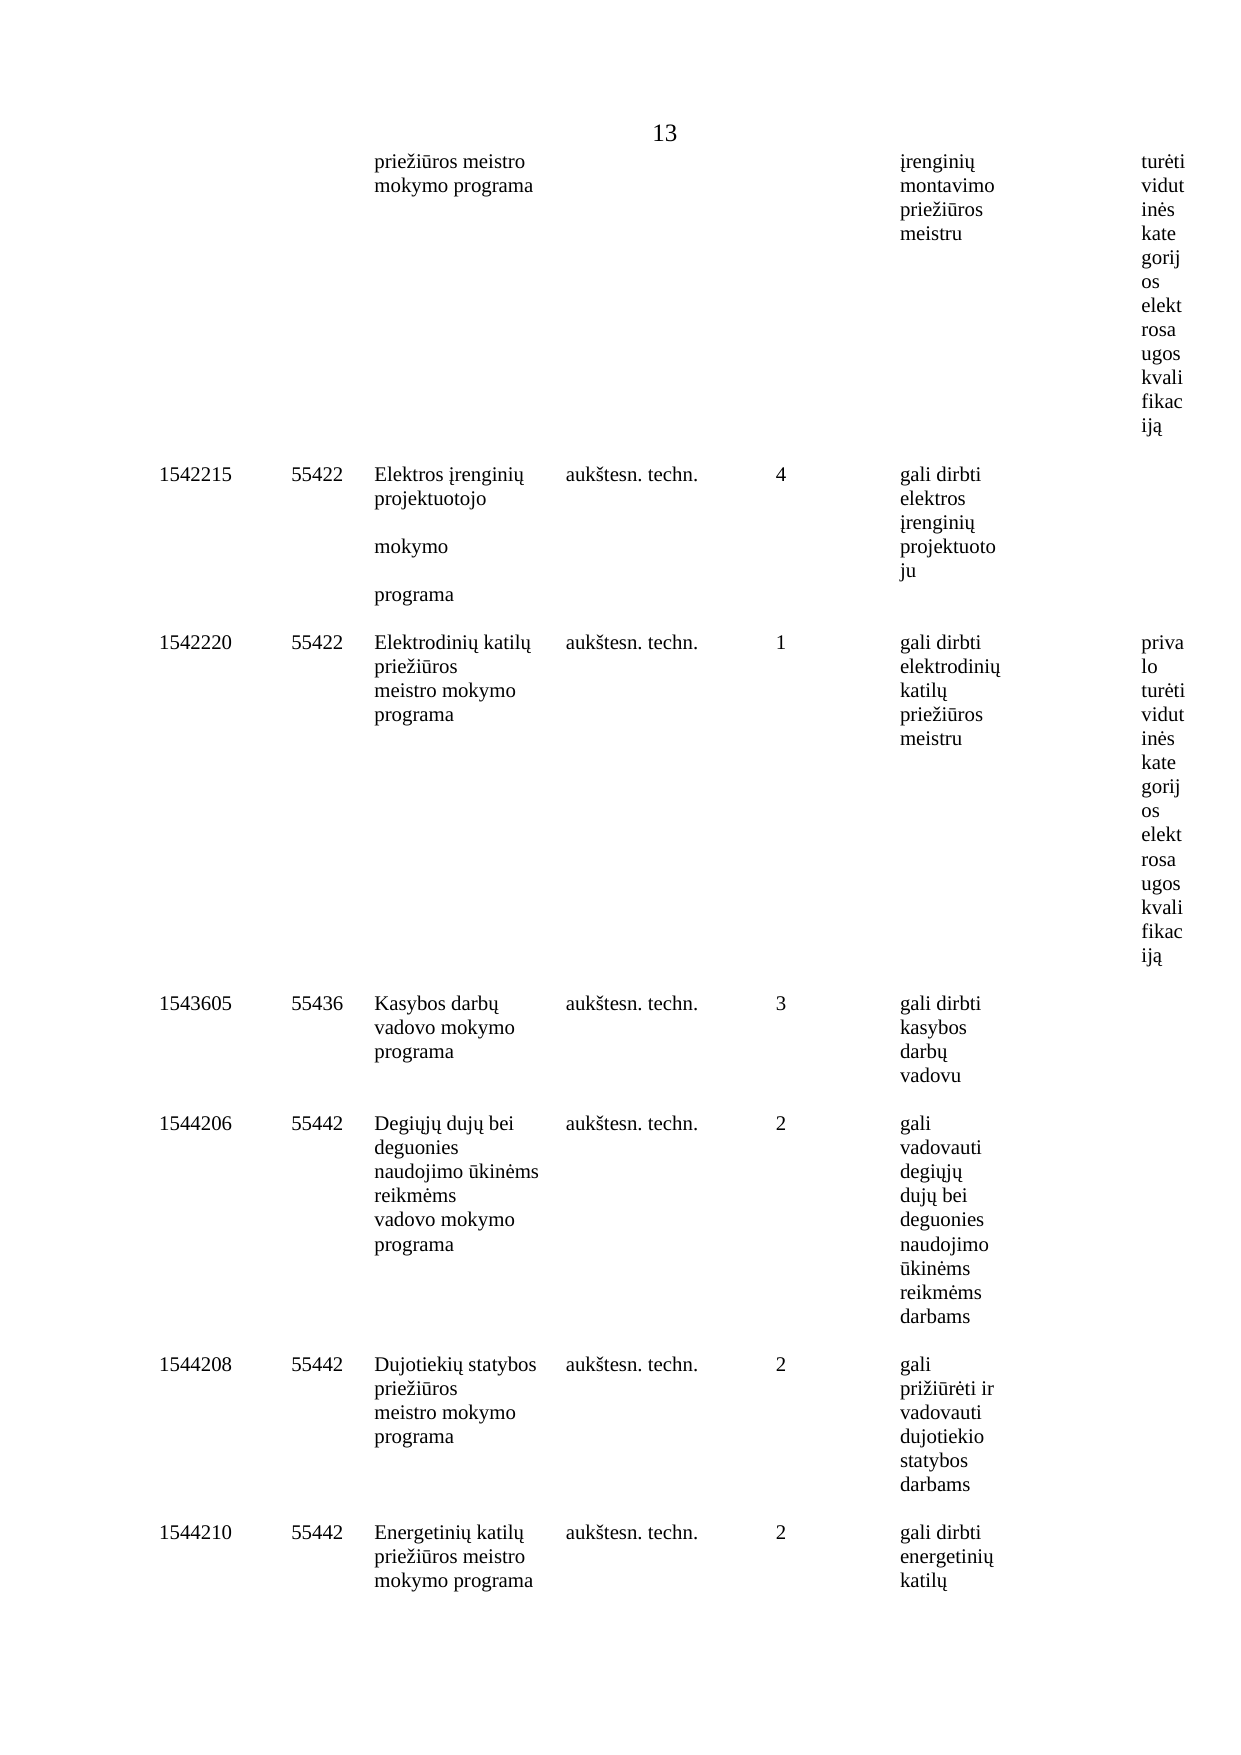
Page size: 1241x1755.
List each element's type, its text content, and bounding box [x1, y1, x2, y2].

table_cell [764, 148, 888, 437]
table_cell [148, 774, 280, 798]
table_cell [148, 1328, 280, 1352]
table_cell [1013, 750, 1130, 774]
table_cell [554, 654, 764, 750]
table_cell [148, 1496, 280, 1520]
table_cell [554, 1376, 764, 1496]
table_cell [1013, 1496, 1130, 1520]
table_cell [1013, 1328, 1130, 1352]
table_cell [1013, 1135, 1130, 1159]
table_cell [764, 1135, 888, 1159]
table_cell 1544208 [148, 1352, 280, 1376]
table_cell [148, 798, 280, 967]
table_cell [1130, 991, 1196, 1015]
table_cell [554, 534, 764, 582]
table_cell [554, 1328, 764, 1352]
table_cell [764, 1328, 888, 1352]
table_cell aukštesn. techn. [554, 1111, 764, 1135]
table_cell [889, 606, 1013, 630]
table_cell [1013, 606, 1130, 630]
table_cell [1013, 148, 1130, 437]
table_cell [1130, 534, 1196, 582]
table_cell [554, 1087, 764, 1111]
table_cell mokymo [363, 534, 554, 582]
table_cell projektuotoju [889, 534, 1013, 582]
table_cell [764, 654, 888, 750]
table_cell [889, 438, 1013, 461]
table_cell gali dirbti energetinių katilų [889, 1520, 1013, 1592]
table_cell gali vadovauti degiųjų dujų bei deguonies naudojimo ūkinėms reikmėms darbams [889, 1111, 1013, 1328]
table_cell [554, 438, 764, 461]
table_cell [363, 750, 554, 774]
table_cell [148, 606, 280, 630]
table_cell [764, 1496, 888, 1520]
table_cell [1013, 798, 1130, 967]
table_cell 1544210 [148, 1520, 280, 1592]
table_cell [1130, 967, 1196, 991]
table_cell [1013, 1376, 1130, 1496]
table_cell gali prižiūrėti ir vadovauti dujotiekio statybos darbams [889, 1352, 1013, 1496]
table_cell [764, 1087, 888, 1111]
table_cell [1013, 630, 1130, 654]
table_cell 2 [764, 1520, 888, 1592]
table_cell [554, 1015, 764, 1087]
table_cell priežiūros meistro mokymo programa [363, 148, 554, 437]
table_cell [148, 1159, 280, 1328]
table_cell 3 [764, 991, 888, 1015]
table_cell [280, 1496, 363, 1520]
table_cell [889, 967, 1013, 991]
table_cell [148, 1376, 280, 1496]
table_cell [1013, 1111, 1130, 1135]
table_cell [554, 1496, 764, 1520]
table_cell [363, 774, 554, 798]
table_cell [280, 1087, 363, 1111]
table_cell [148, 582, 280, 606]
table_cell programa [363, 582, 554, 606]
table_cell [1130, 438, 1196, 461]
table_cell Dujotiekių statybos priežiūros meistro mokymo programa [363, 1352, 554, 1496]
table_cell [1130, 1159, 1196, 1328]
table_cell [1013, 461, 1130, 534]
table_cell [280, 750, 363, 774]
table_cell [554, 148, 764, 437]
table_cell [1130, 1135, 1196, 1159]
table_cell [889, 798, 1013, 967]
table_cell gali dirbti elektrodinių katilų priežiūros meistru [889, 630, 1013, 750]
table_cell [363, 1496, 554, 1520]
table_cell [1130, 1520, 1196, 1592]
table_cell [1013, 1015, 1130, 1087]
table_cell [280, 1376, 363, 1496]
table_cell privalo turėti vidutinės kategorijos elektrosaugos kvalifikaciją [1130, 630, 1196, 967]
table_cell [363, 1328, 554, 1352]
table_cell [764, 438, 888, 461]
table_cell 1 [764, 630, 888, 654]
table_cell [148, 654, 280, 750]
table_cell 55422 [280, 630, 363, 654]
table_cell Degiųjų dujų bei deguonies naudojimo ūkinėms reikmėms vadovo mokymo programa [363, 1111, 554, 1328]
table_cell [363, 1087, 554, 1111]
table_cell [889, 582, 1013, 606]
table_cell įrenginių montavimo priežiūros meistru [889, 148, 1013, 437]
table_cell 55442 [280, 1520, 363, 1592]
table_cell [148, 967, 280, 991]
table_cell 1542215 [148, 461, 280, 534]
table_cell [889, 750, 1013, 774]
table_cell Elektrodinių katilų priežiūros meistro mokymo programa [363, 630, 554, 750]
table_cell [1013, 1159, 1130, 1328]
table_cell [1130, 461, 1196, 534]
table_cell [554, 967, 764, 991]
table_cell [1013, 1087, 1130, 1111]
table_cell [764, 750, 888, 774]
table_cell [363, 967, 554, 991]
table_cell 2 [764, 1111, 888, 1135]
table_cell Energetinių katilų priežiūros meistro mokymo programa [363, 1520, 554, 1592]
table_cell [1130, 1111, 1196, 1135]
table_cell [764, 534, 888, 582]
table_cell [889, 1496, 1013, 1520]
table_cell [280, 534, 363, 582]
table_cell [280, 798, 363, 967]
table_cell [280, 148, 363, 437]
table_cell [889, 1087, 1013, 1111]
table_cell [148, 1087, 280, 1111]
table_cell [280, 582, 363, 606]
table_cell [1130, 606, 1196, 630]
table_cell [554, 750, 764, 774]
table_cell Kasybos darbų vadovo mokymo programa [363, 991, 554, 1087]
table_cell [1130, 582, 1196, 606]
table_cell 1542220 [148, 630, 280, 654]
table_cell aukštesn. techn. [554, 991, 764, 1015]
table_cell turėti vidutinės kategorijos elektrosaugos kvalifikaciją [1130, 148, 1196, 437]
table_cell [363, 606, 554, 630]
table_cell [554, 582, 764, 606]
table_cell [1013, 1352, 1130, 1376]
table_cell [1013, 1520, 1130, 1592]
table_cell 55442 [280, 1352, 363, 1376]
table_cell [554, 798, 764, 967]
table_cell [1013, 654, 1130, 750]
table_cell [1130, 1496, 1196, 1520]
table_cell gali dirbti elektros įrenginių [889, 461, 1013, 534]
table_cell [148, 438, 280, 461]
table_cell 55436 [280, 991, 363, 1015]
table_cell [148, 148, 280, 437]
table_cell [1130, 1376, 1196, 1496]
table_cell [764, 798, 888, 967]
table_cell [1130, 1087, 1196, 1111]
table_cell [148, 750, 280, 774]
table_cell [554, 1159, 764, 1328]
table_cell [1013, 991, 1130, 1015]
table_cell [554, 774, 764, 798]
table_cell [1013, 967, 1130, 991]
table_cell [1130, 1352, 1196, 1376]
table_cell 1543605 [148, 991, 280, 1015]
table_cell [280, 1015, 363, 1087]
table_cell gali dirbti kasybos darbų vadovu [889, 991, 1013, 1087]
table_cell [764, 606, 888, 630]
table_cell [764, 1376, 888, 1496]
table_cell [280, 438, 363, 461]
table_cell [1130, 1328, 1196, 1352]
table_cell [764, 582, 888, 606]
table_cell aukštesn. techn. [554, 461, 764, 534]
table_cell [1130, 1015, 1196, 1087]
table_cell [1013, 534, 1130, 582]
table_cell [764, 967, 888, 991]
table_cell [1013, 774, 1130, 798]
table_cell [764, 1159, 888, 1328]
table_cell [889, 774, 1013, 798]
table_cell [1013, 438, 1130, 461]
table_cell aukštesn. techn. [554, 1352, 764, 1376]
table_cell [764, 774, 888, 798]
table_cell [280, 654, 363, 750]
table_cell 55442 [280, 1111, 363, 1135]
table_cell [148, 534, 280, 582]
table_cell [280, 1135, 363, 1159]
table_cell 2 [764, 1352, 888, 1376]
table_cell [280, 774, 363, 798]
table_cell [363, 438, 554, 461]
table_cell [554, 606, 764, 630]
table_cell [889, 1328, 1013, 1352]
table_cell [363, 798, 554, 967]
table_cell [148, 1135, 280, 1159]
table_cell aukštesn. techn. [554, 1520, 764, 1592]
table_cell [148, 1015, 280, 1087]
table_cell [764, 1015, 888, 1087]
table_cell [280, 606, 363, 630]
table_cell aukštesn. techn. [554, 630, 764, 654]
table_cell [280, 1328, 363, 1352]
table_cell [1013, 582, 1130, 606]
table_cell [280, 1159, 363, 1328]
table_cell 55422 [280, 461, 363, 534]
table_cell Elektros įrenginių projektuotojo [363, 461, 554, 534]
table_cell 4 [764, 461, 888, 534]
table_cell 1544206 [148, 1111, 280, 1135]
table_cell [554, 1135, 764, 1159]
table_cell [280, 967, 363, 991]
